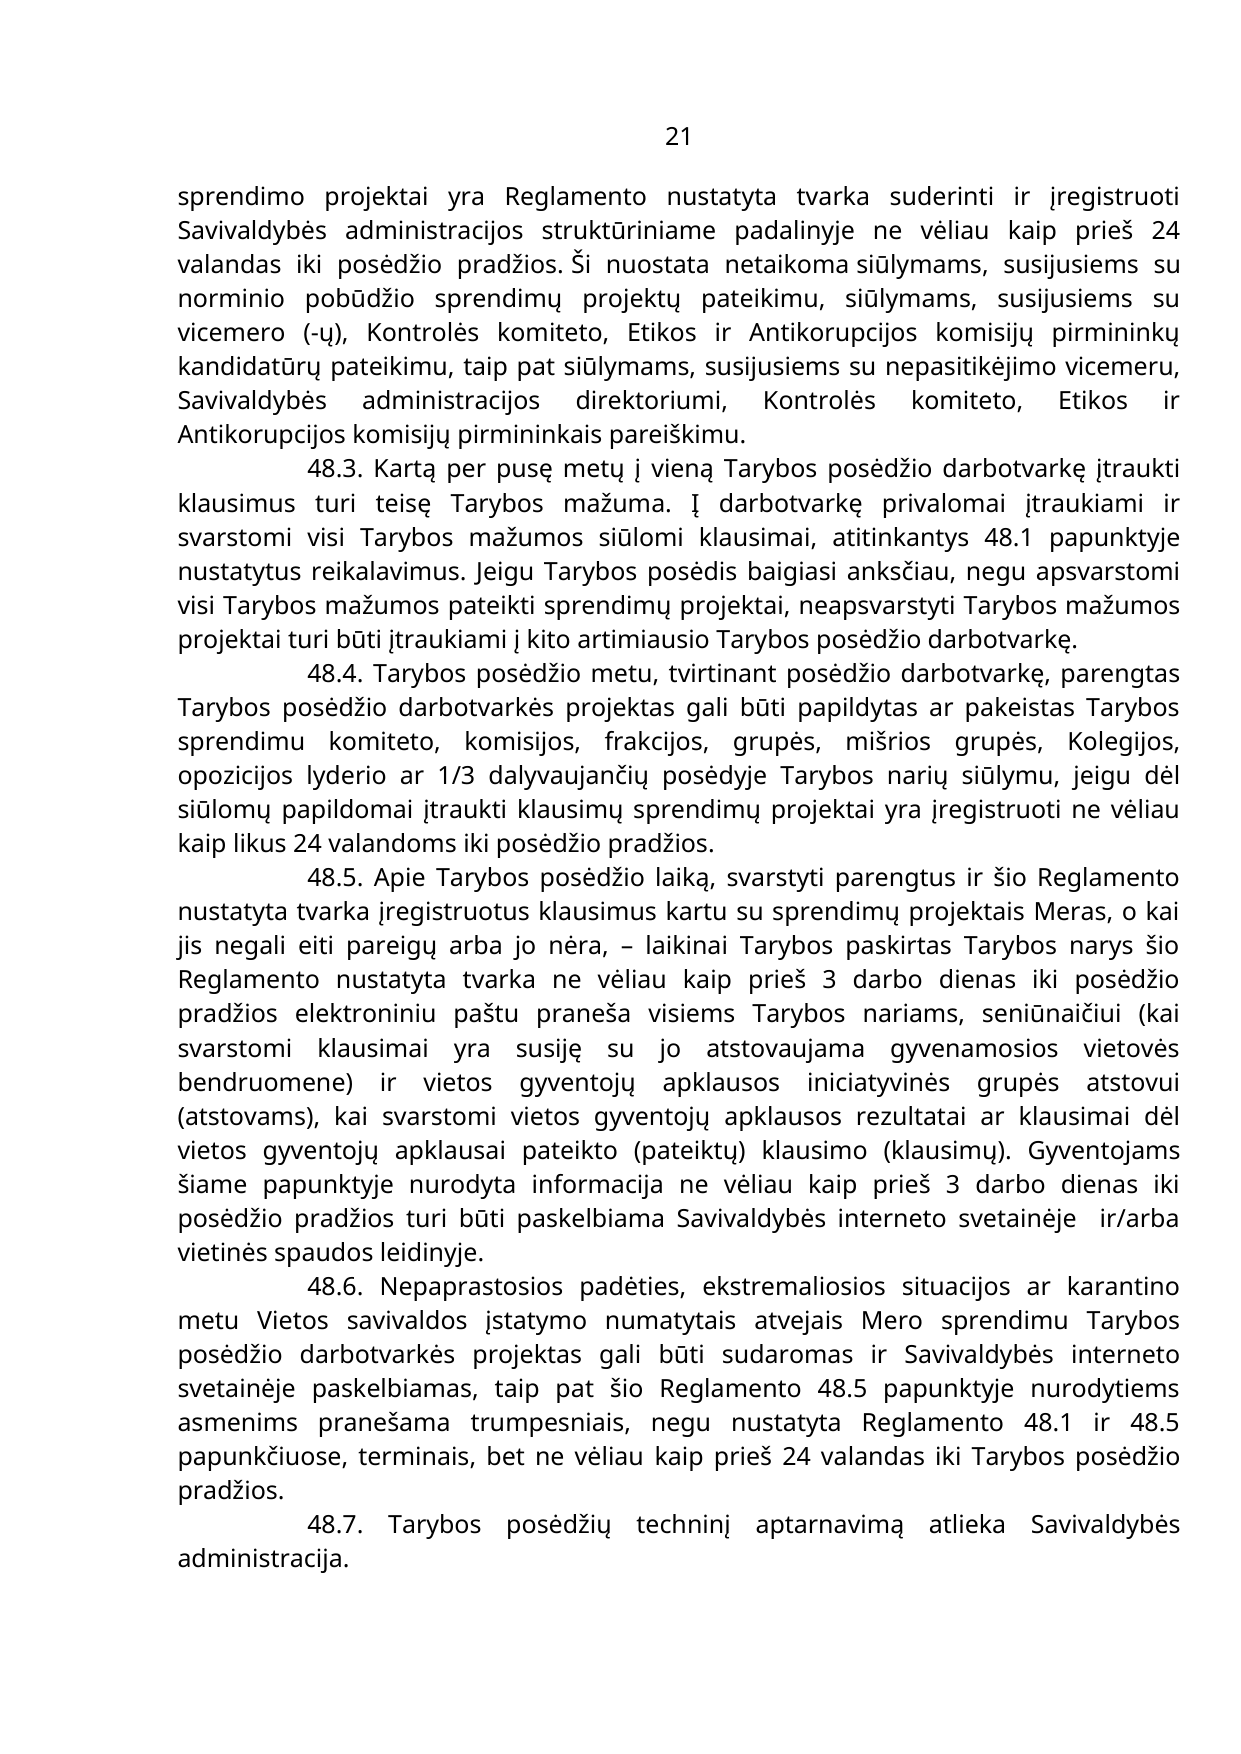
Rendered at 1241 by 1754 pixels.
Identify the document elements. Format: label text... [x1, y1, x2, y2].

text 48.5. Apie Tarybos posėdžio laiką, svarstyti parengtus ir šio Reglamento nustatyta tvarka įregistruotus klausimus kartu su sprendimų projektais Meras, o kai jis negali eiti pareigų arba jo nėra, – laikinai Tarybos paskirtas Tarybos narys šio Reglamento nustatyta tvarka ne vėliau kaip prieš 3 darbo dienas iki posėdžio pradžios elektroniniu paštu praneša visiems Tarybos nariams, seniūnaičiui (kai svarstomi klausimai yra susiję su jo atstovaujama gyvenamosios vietovės bendruomene) ir vietos gyventojų apklausos iniciatyvinės grupės atstovui (atstovams), kai svarstomi vietos gyventojų apklausos rezultatai ar klausimai dėl vietos gyventojų apklausai pateikto (pateiktų) klausimo (klausimų). Gyventojams šiame papunktyje nurodyta informacija ne vėliau kaip prieš 3 darbo dienas iki posėdžio pradžios turi būti paskelbiama Savivaldybės interneto svetainėje ir/arba vietinės spaudos leidinyje. [177, 860, 1181, 1269]
text 48.3. Kartą per pusę metų į vieną Tarybos posėdžio darbotvarkę įtraukti klausimus turi teisę Tarybos mažuma. Į darbotvarkę privalomai įtraukiami ir svarstomi visi Tarybos mažumos siūlomi klausimai, atitinkantys 48.1 papunktyje nustatytus reikalavimus. Jeigu Tarybos posėdis baigiasi anksčiau, negu apsvarstomi visi Tarybos mažumos pateikti sprendimų projektai, neapsvarstyti Tarybos mažumos projektai turi būti įtraukiami į kito artimiausio Tarybos posėdžio darbotvarkę. [177, 451, 1181, 656]
text sprendimo projektai yra Reglamento nustatyta tvarka suderinti ir įregistruoti Savivaldybės administracijos struktūriniame padalinyje ne vėliau kaip prieš 24 valandas iki posėdžio pradžios. Ši nuostata netaikoma siūlymams, susijusiems su norminio pobūdžio sprendimų projektų pateikimu, siūlymams, susijusiems su vicemero (-ų), Kontrolės komiteto, Etikos ir Antikorupcijos komisijų pirmininkų kandidatūrų pateikimu, taip pat siūlymams, susijusiems su nepasitikėjimo vicemeru, Savivaldybės administracijos direktoriumi, Kontrolės komiteto, Etikos ir Antikorupcijos komisijų pirmininkais pareiškimu. [177, 179, 1181, 451]
text 48.4. Tarybos posėdžio metu, tvirtinant posėdžio darbotvarkę, parengtas Tarybos posėdžio darbotvarkės projektas gali būti papildytas ar pakeistas Tarybos sprendimu komiteto, komisijos, frakcijos, grupės, mišrios grupės, Kolegijos, opozicijos lyderio ar 1/3 dalyvaujančių posėdyje Tarybos narių siūlymu, jeigu dėl siūlomų papildomai įtraukti klausimų sprendimų projektai yra įregistruoti ne vėliau kaip likus 24 valandoms iki posėdžio pradžios. [177, 656, 1181, 860]
text 48.6. Nepaprastosios padėties, ekstremaliosios situacijos ar karantino metu Vietos savivaldos įstatymo numatytais atvejais Mero sprendimu Tarybos posėdžio darbotvarkės projektas gali būti sudaromas ir Savivaldybės interneto svetainėje paskelbiamas, taip pat šio Reglamento 48.5 papunktyje nurodytiems asmenims pranešama trumpesniais, negu nustatyta Reglamento 48.1 ir 48.5 papunkčiuose, terminais, bet ne vėliau kaip prieš 24 valandas iki Tarybos posėdžio pradžios. [177, 1269, 1181, 1507]
text 48.7. Tarybos posėdžių techninį aptarnavimą atlieka Savivaldybės administracija. [177, 1507, 1181, 1575]
